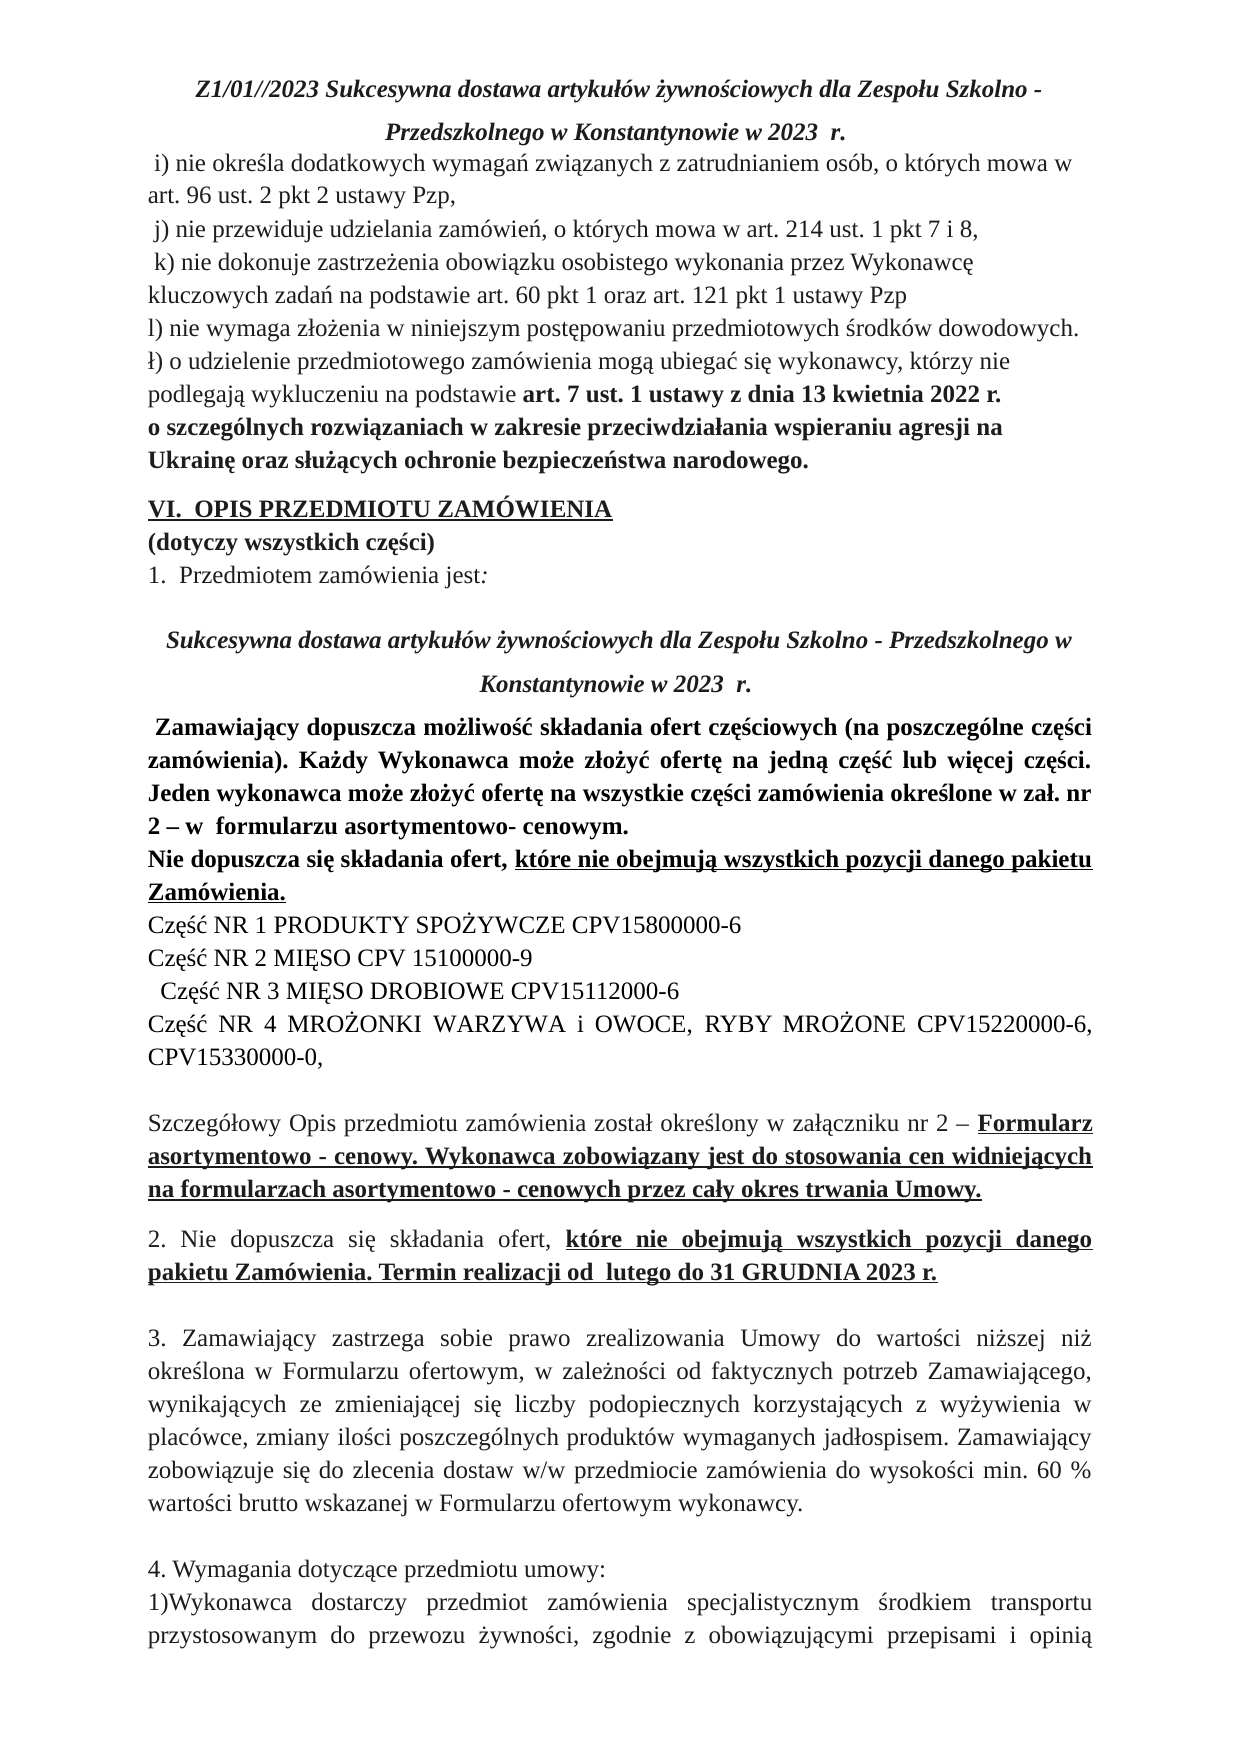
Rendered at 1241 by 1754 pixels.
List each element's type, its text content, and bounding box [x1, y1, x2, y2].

text 4. Wymagania dotyczące przedmiotu umowy: [148, 1554, 1093, 1583]
text 1. Przedmiotem zamówienia jest: [148, 561, 1093, 621]
text Część NR 4 MROŻONKI WARZYWA i OWOCE, RYBY MROŻONE CPV15220000-6, CPV15330000-0, [148, 1009, 1093, 1071]
text na formularzach asortymentowo - cenowych przez cały okres trwania Umowy. [148, 1168, 1093, 1203]
text Część NR 3 MIĘSO DROBIOWE CPV15112000-6 [148, 976, 1093, 1005]
text VI. OPIS PRZEDMIOTU ZAMÓWIENIA [148, 494, 1093, 523]
text 1)Wykonawca dostarczy przedmiot zamówienia specjalistycznym środkiem transportu przystosowanym do przewozu żywności, zgodnie z obowiązującymi przepisami i opinią [148, 1587, 1093, 1649]
text Część NR 1 PRODUKTY SPOŻYWCZE CPV15800000-6 [148, 910, 1093, 939]
text Zamawiający dopuszcza możliwość składania ofert częściowych (na poszczególne części zamówienia). Każdy Wykonawca może złożyć ofertę na jedną część lub więcej części. Jeden wykonawca może złożyć ofertę na wszystkie części zamówienia określone w zał. nr 2 – w formularzu asortymentowo- cenowym. [148, 712, 1093, 840]
text i) nie określa dodatkowych wymagań związanych z zatrudnianiem osób, o których mowa w art. 96 ust. 2 pkt 2 ustawy Pzp, j) nie przewiduje udzielania zamówień, o których mowa w art. 214 ust. 1 pkt 7 i 8, k) nie dokonuje zastrzeżenia obowiązku osobistego wykonania przez Wykonawcę kluczowych zadań na podstawie art. 60 pkt 1 oraz art. 121 pkt 1 ustawy Pzp l) nie wymaga złożenia w niniejszym postępowaniu przedmiotowych środków dowodowych. ł) o udzielenie przedmiotowego zamówienia mogą ubiegać się wykonawcy, którzy nie podlegają wykluczeniu na podstawie art. 7 ust. 1 ustawy z dnia 13 kwietnia 2022 r. o szczególnych rozwiązaniach w zakresie przeciwdziałania wspieraniu agresji na Ukrainę oraz służących ochronie bezpieczeństwa narodowego. [148, 148, 1093, 473]
text Szczegółowy Opis przedmiotu zamówienia został określony w załączniku nr 2 – Formularz asortymentowo - cenowy. Wykonawca zobowiązany jest do stosowania cen widniejących [148, 1108, 1093, 1166]
text 3. Zamawiający zastrzega sobie prawo zrealizowania Umowy do wartości niższej niż określona w Formularzu ofertowym, w zależności od faktycznych potrzeb Zamawiającego, wynikających ze zmieniającej się liczby podopiecznych korzystających z wyżywienia w placówce, zmiany ilości poszczególnych produktów wymaganych jadłospisem. Zamawiający zobowiązuje się do zlecenia dostaw w/w przedmiocie zamówienia do wysokości min. 60 % wartości brutto wskazanej w Formularzu ofertowym wykonawcy. [148, 1323, 1093, 1517]
text Sukcesywna dostawa artykułów żywnościowych dla Zespołu Szkolno - Przedszkolnego w Konstantynowie w 2023 r. [148, 626, 1093, 697]
text 2. Nie dopuszcza się składania ofert, które nie obejmują wszystkich pozycji danego pakietu Zamówienia. Termin realizacji od lutego do 31 GRUDNIA 2023 r. [148, 1224, 1093, 1286]
text Część NR 2 MIĘSO CPV 15100000-9 [148, 943, 1093, 972]
text (dotyczy wszystkich części) [148, 527, 1093, 556]
text Nie dopuszcza się składania ofert, które nie obejmują wszystkich pozycji danego pakietu Zamówienia. [148, 844, 1093, 906]
